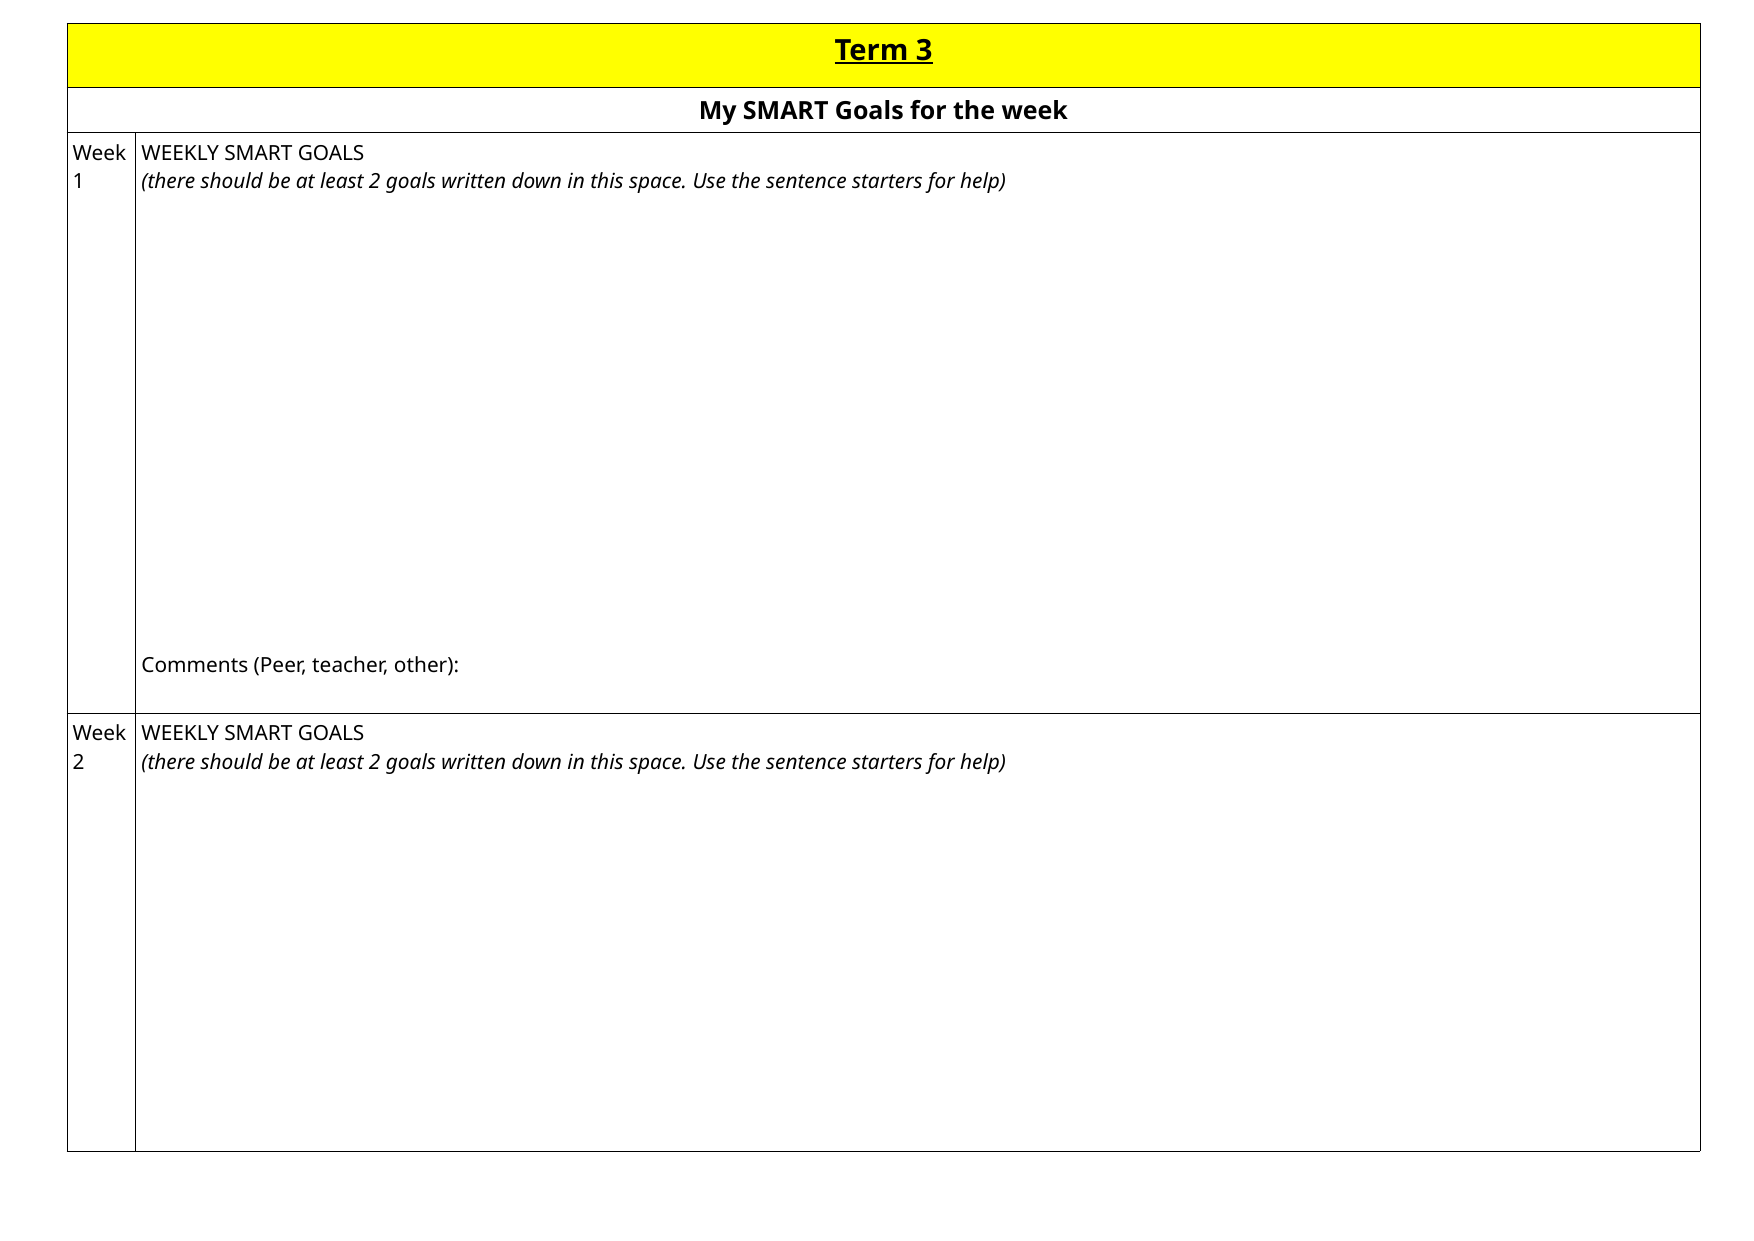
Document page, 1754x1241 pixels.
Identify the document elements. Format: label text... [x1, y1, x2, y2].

table_cell WEEKLY SMART GOALS (there should be at least 2 goals written down in this space. Use the sentence starters for help) [136, 714, 1700, 1151]
table_cell Week 2 [68, 714, 135, 1151]
table_cell WEEKLY SMART GOALS (there should be at least 2 goals written down in this space. Use the sentence starters for help) Comments (Peer, teacher, other): [136, 133, 1700, 713]
table_cell Week 1 [68, 133, 135, 713]
table_cell My SMART Goals for the week [68, 88, 1700, 132]
table_header Term 3 [68, 24, 1700, 87]
